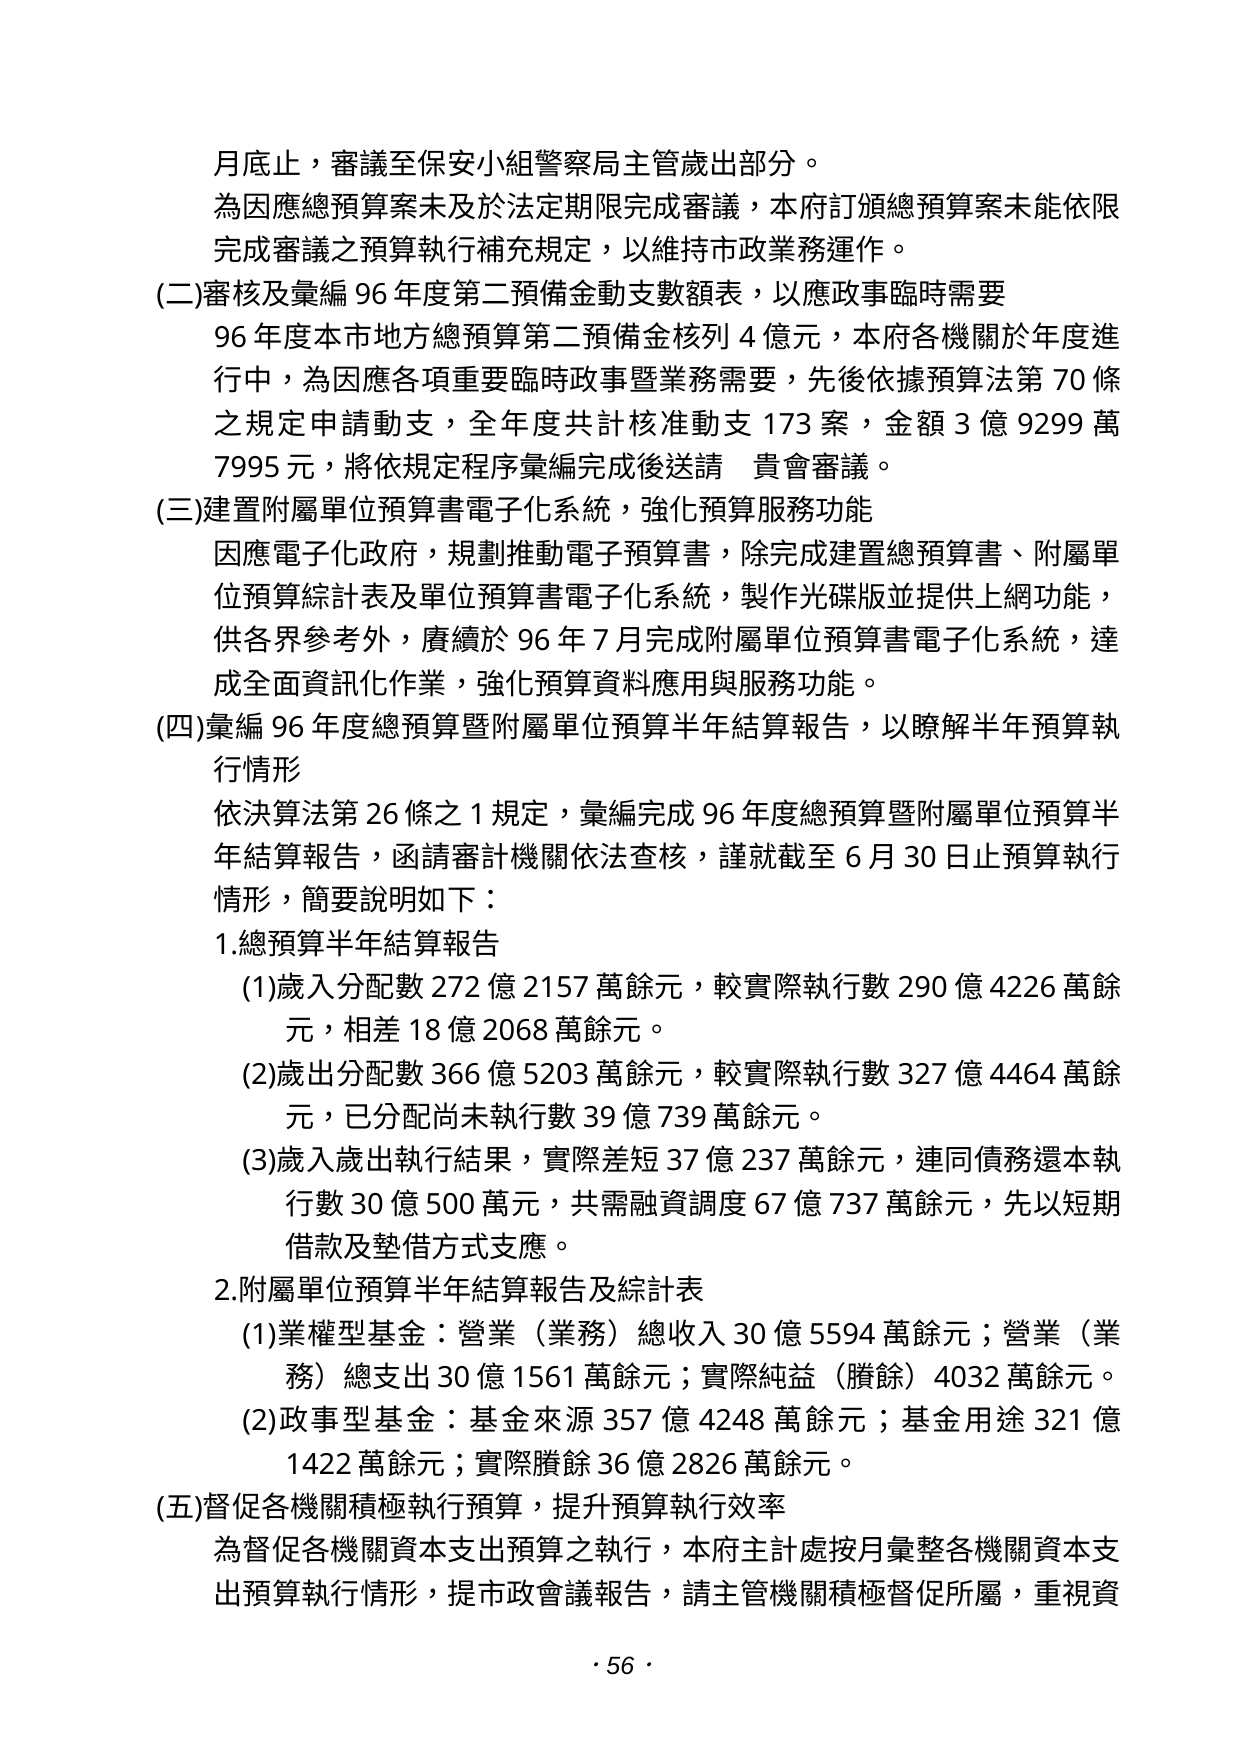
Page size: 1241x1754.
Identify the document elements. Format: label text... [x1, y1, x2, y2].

text (2)歲出分配數366億5203萬餘元，較實際執行數327億4464萬餘元，已分配尚未執行數39億739萬餘元。 [242, 1049, 1121, 1136]
text 97年度本市地方總預算案，經本府年度計畫及預算審核委員會召開多次會議審慎研議彙編完成，總計編列歲入649.19億元、歲出743.49億元、債務還本63.6億元、公債及賒借收入157.9億元；連同附屬單位預算及綜計表編列業權型基金總收入61.85億元、總支出70.4億元、淨虧絀8.55億元；政事型基金來源868.9億元、基金用途879.48億元、淨短絀10.58億元，於96年8月底前函送 貴會審議，截至96年12月底止，審議至保安小組警察局主管歲出部分。 [213, 139, 1121, 183]
text 依決算法第26條之1規定，彙編完成96年度總預算暨附屬單位預算半年結算報告，函請審計機關依法查核，謹就截至6月30日止預算執行情形，簡要說明如下： [213, 789, 1121, 919]
text (三)建置附屬單位預算書電子化系統，強化預算服務功能 [156, 486, 1121, 529]
text (五)督促各機關積極執行預算，提升預算執行效率 [156, 1483, 1121, 1526]
text (1)業權型基金：營業（業務）總收入30億5594萬餘元；營業（業務）總支出30億1561萬餘元；實際純益（賸餘）4032萬餘元。 [242, 1309, 1121, 1396]
text 96年度本市地方總預算第二預備金核列4億元，本府各機關於年度進行中，為因應各項重要臨時政事暨業務需要，先後依據預算法第70條之規定申請動支，全年度共計核准動支173案，金額3億9299萬7995元，將依規定程序彙編完成後送請 貴會審議。 [213, 313, 1121, 486]
text (四)彙編96年度總預算暨附屬單位預算半年結算報告，以瞭解半年預算執行情形 [156, 703, 1121, 789]
text 為因應總預算案未及於法定期限完成審議，本府訂頒總預算案未能依限完成審議之預算執行補充規定，以維持市政業務運作。 [213, 183, 1121, 269]
text (3)歲入歲出執行結果，實際差短37億237萬餘元，連同債務還本執行數30億500萬元，共需融資調度67億737萬餘元，先以短期借款及墊借方式支應。 [242, 1136, 1121, 1266]
text 2.附屬單位預算半年結算報告及綜計表 [213, 1266, 1121, 1309]
text 為督促各機關資本支出預算之執行，本府主計處按月彙整各機關資本支出預算執行情形，提市政會議報告，請主管機關積極督促所屬，重視資 [213, 1526, 1121, 1613]
text (2)政事型基金：基金來源357億4248萬餘元；基金用途321億1422萬餘元；實際賸餘36億2826萬餘元。 [242, 1396, 1121, 1483]
text 1.總預算半年結算報告 [213, 919, 1121, 963]
text (二)審核及彙編96年度第二預備金動支數額表，以應政事臨時需要 [156, 269, 1121, 313]
text 因應電子化政府，規劃推動電子預算書，除完成建置總預算書、附屬單位預算綜計表及單位預算書電子化系統，製作光碟版並提供上網功能，供各界參考外，賡續於96年7月完成附屬單位預算書電子化系統，達成全面資訊化作業，強化預算資料應用與服務功能。 [213, 529, 1121, 703]
text (1)歲入分配數272億2157萬餘元，較實際執行數290億4226萬餘元，相差18億2068萬餘元。 [242, 963, 1121, 1049]
